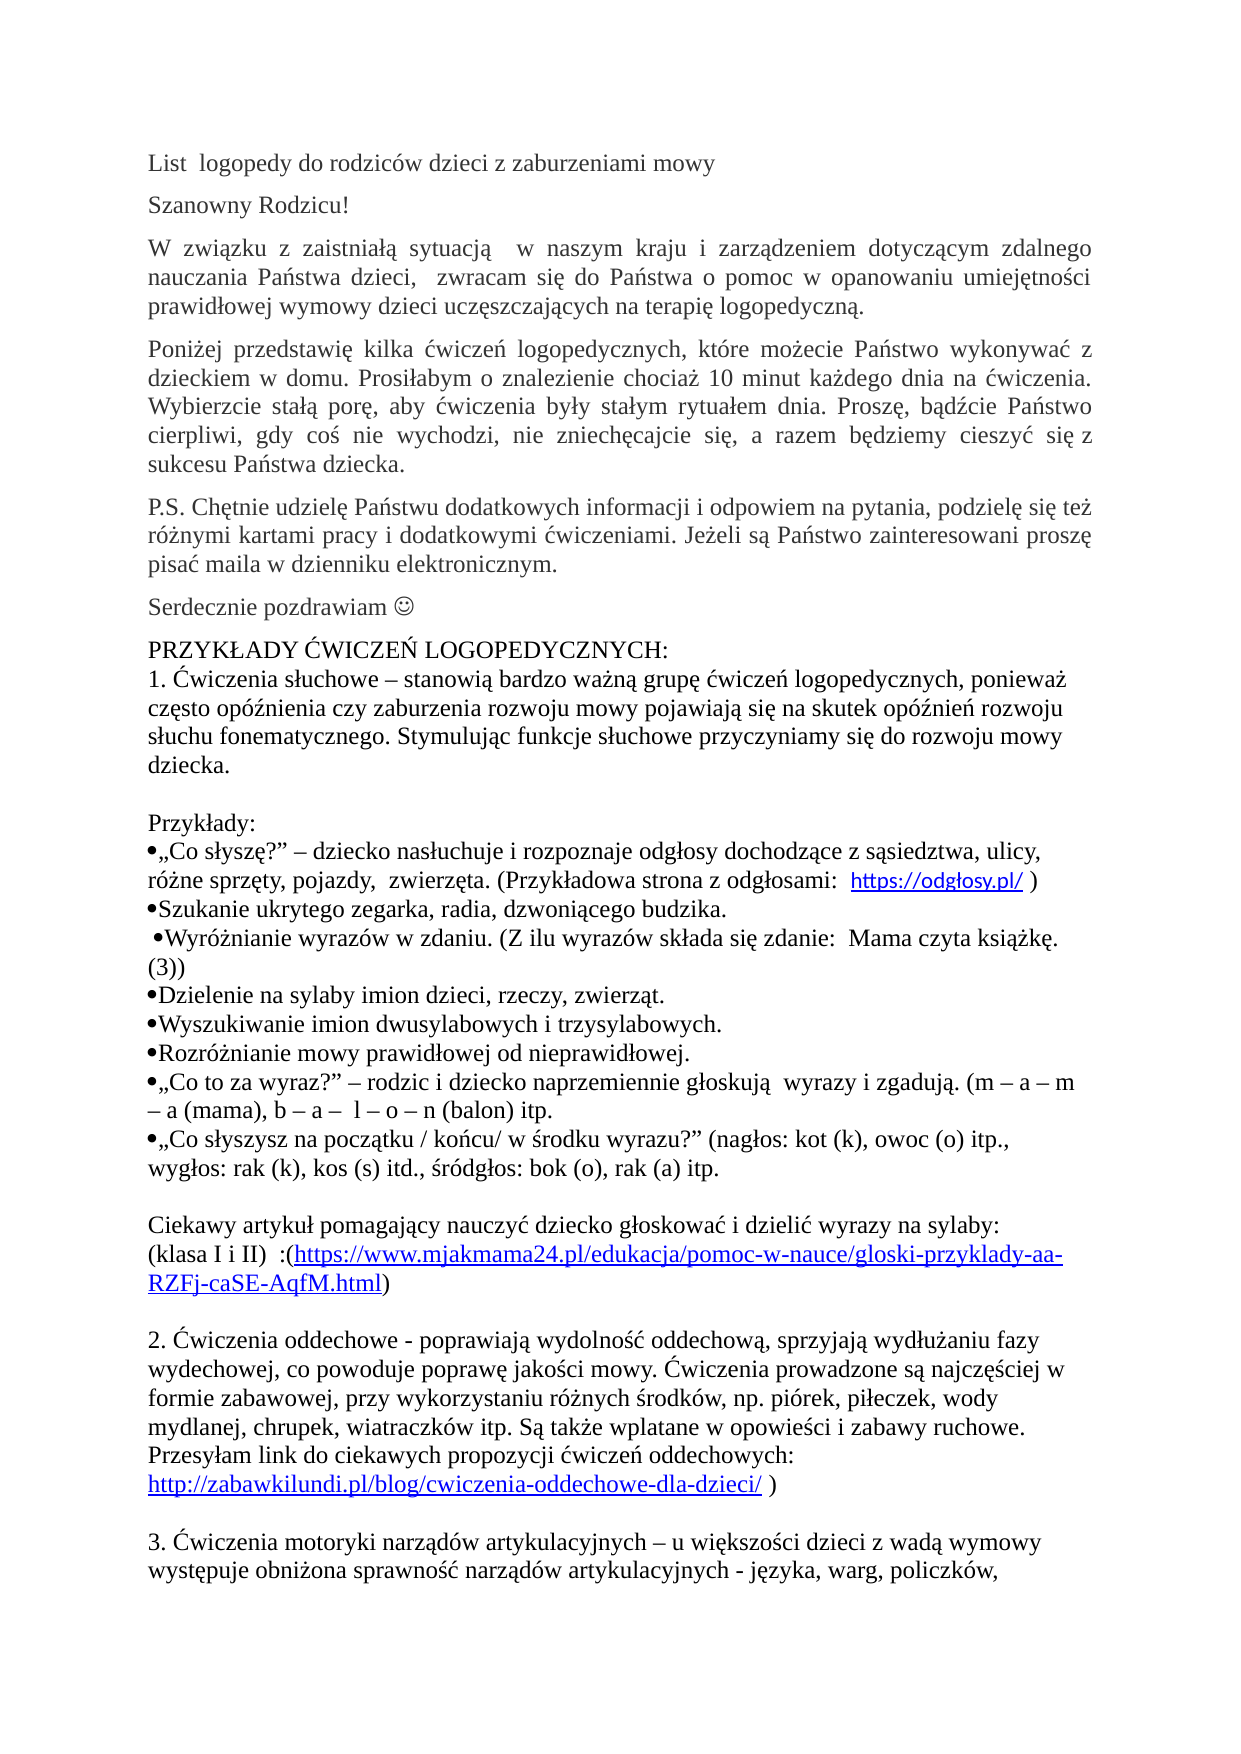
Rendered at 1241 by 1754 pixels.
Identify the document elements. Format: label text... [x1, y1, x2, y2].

text Przesyłam link do ciekawych propozycji ćwiczeń oddechowych: http://zabawkilundi.pl/blog/cwiczenia-oddechowe-dla-dzieci/ ) [148, 1440, 1093, 1498]
text (klasa I i II) :(https://www.mjakmama24.pl/edukacja/pomoc-w-nauce/gloski-przyklady-aa-RZFj-caSE-AqfM.html) [148, 1239, 1093, 1297]
text 2. Ćwiczenia oddechowe - poprawiają wydolność oddechową, sprzyjają wydłużaniu fazy wydechowej, co powoduje poprawę jakości mowy. Ćwiczenia prowadzone są najczęściej w formie zabawowej, przy wykorzystaniu różnych środków, np. piórek, piłeczek, wody mydlanej, chrupek, wiatraczków itp. Są także wplatane w opowieści i zabawy ruchowe. [148, 1325, 1093, 1440]
text Wyszukiwanie imion dwusylabowych i trzysylabowych. [148, 1009, 1093, 1038]
text Szukanie ukrytego zegarka, radia, dzwoniącego budzika. [148, 894, 1093, 923]
text List logopedy do rodziców dzieci z zaburzeniami mowy [148, 148, 1093, 176]
text Rozróżnianie mowy prawidłowej od nieprawidłowej. „Co to za wyraz?” – rodzic i dziecko naprzemiennie głoskują wyrazy i zgadują. (m – a – m – a (mama), b – a – l – o – n (balon) itp. „Co słyszysz na początku / końcu/ w środku wyrazu?” (nagłos: kot (k), owoc (o) itp., wygłos: rak (k), kos (s) itd., śródgłos: bok (o), rak (a) itp. [148, 1038, 1093, 1182]
text Poniżej przedstawię kilka ćwiczeń logopedycznych, które możecie Państwo wykonywać z dzieckiem w domu. Prosiłabym o znalezienie chociaż 10 minut każdego dnia na ćwiczenia. Wybierzcie stałą porę, aby ćwiczenia były stałym rytuałem dnia. Proszę, bądźcie Państwo cierpliwi, gdy coś nie wychodzi, nie zniechęcajcie się, a razem będziemy cieszyć się z sukcesu Państwa dziecka. [148, 334, 1093, 478]
text Szanowny Rodzicu! [148, 191, 1093, 219]
text P.S. Chętnie udzielę Państwu dodatkowych informacji i odpowiem na pytania, podzielę się też różnymi kartami pracy i dodatkowymi ćwiczeniami. Jeżeli są Państwo zainteresowani proszę pisać maila w dzienniku elektronicznym. [148, 492, 1093, 578]
text 1. Ćwiczenia słuchowe – stanowią bardzo ważną grupę ćwiczeń logopedycznych, ponieważ często opóźnienia czy zaburzenia rozwoju mowy pojawiają się na skutek opóźnień rozwoju słuchu fonematycznego. Stymulując funkcje słuchowe przyczyniamy się do rozwoju mowy dziecka. [148, 664, 1093, 779]
text 3. Ćwiczenia motoryki narządów artykulacyjnych – u większości dzieci z wadą wymowy występuje obniżona sprawność narządów artykulacyjnych - języka, warg, policzków, [148, 1527, 1093, 1584]
text Wyróżnianie wyrazów w zdaniu. (Z ilu wyrazów składa się zdanie: Mama czyta książkę. (3)) [148, 923, 1093, 980]
text Przykłady: „Co słyszę?” – dziecko nasłuchuje i rozpoznaje odgłosy dochodzące z sąsiedztwa, ulicy, różne sprzęty, pojazdy, zwierzęta. (Przykładowa strona z odgłosami: https://odgłosy.pl/ ) [148, 779, 1093, 894]
text Dzielenie na sylaby imion dzieci, rzeczy, zwierząt. [148, 980, 1093, 1009]
text PRZYKŁADY ĆWICZEŃ LOGOPEDYCZNYCH: [148, 635, 1093, 664]
text W związku z zaistniałą sytuacją w naszym kraju i zarządzeniem dotyczącym zdalnego nauczania Państwa dzieci, zwracam się do Państwa o pomoc w opanowaniu umiejętności prawidłowej wymowy dzieci uczęszczających na terapię logopedyczną. [148, 233, 1093, 320]
text Ciekawy artykuł pomagający nauczyć dziecko głoskować i dzielić wyrazy na sylaby: [148, 1210, 1093, 1239]
text Serdecznie pozdrawiam  [148, 592, 1093, 621]
